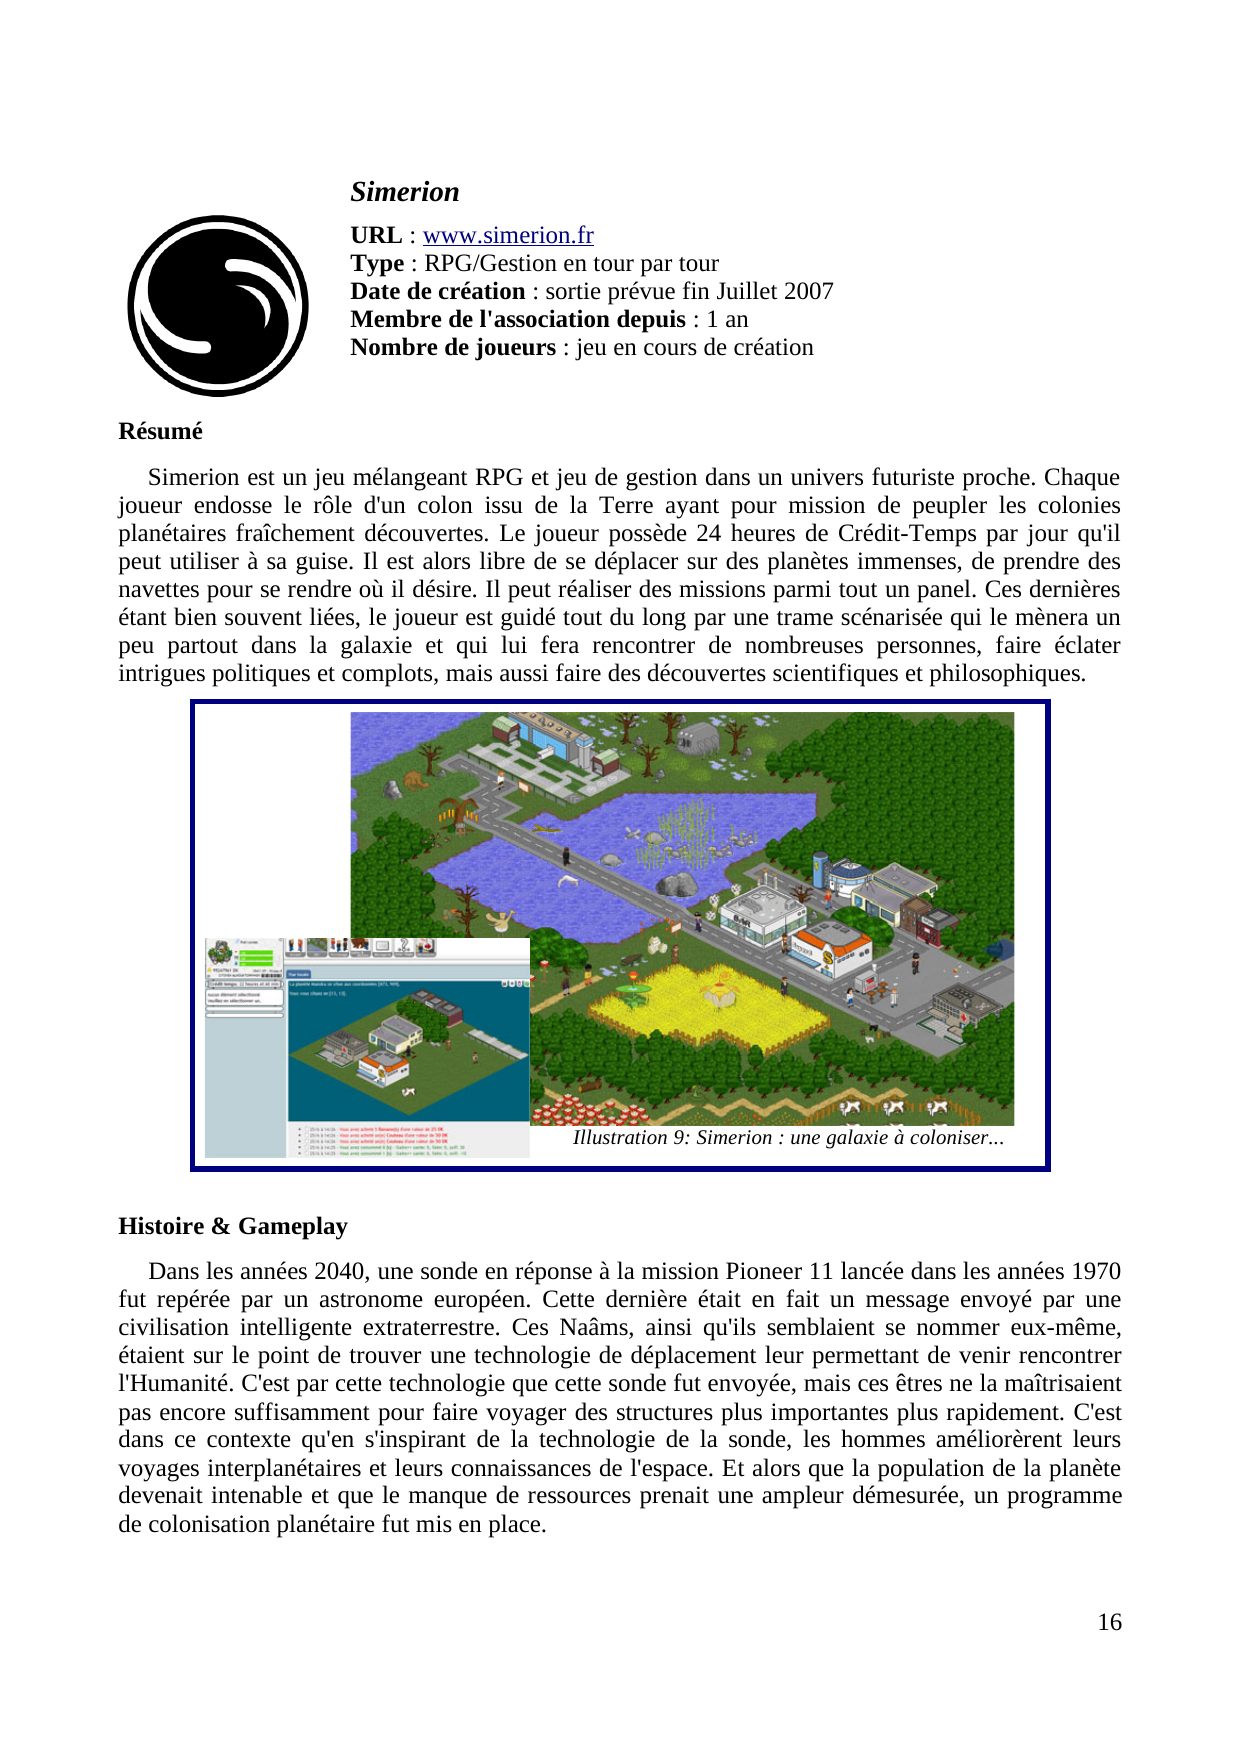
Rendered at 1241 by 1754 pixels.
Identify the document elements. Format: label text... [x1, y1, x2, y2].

picture [204, 712, 1015, 1158]
text Simerion est un jeu mélangeant RPG et jeu de gestion dans un univers futuriste proche. Chaque joueur endosse le rôle d'un colon issu de la Terre ayant pour mission de peupler les colonies planétaires fraîchement découvertes. Le joueur possède 24 heures de Crédit-Temps par jour qu'il peut utiliser à sa guise. Il est alors libre de se déplacer sur des planètes immenses, de prendre des navettes pour se rendre où il désire. Il peut réaliser des missions parmi tout un panel. Ces dernières étant bien souvent liées, le joueur est guidé tout du long par une trame scénarisée qui le mènera un peu partout dans la galaxie et qui lui fera rencontrer de nombreuses personnes, faire éclater intrigues politiques et complots, mais aussi faire des découvertes scientifiques et philosophiques. [118, 462, 1122, 687]
subtitle Simerion [118, 176, 531, 208]
text Illustration 9: Simerion : une galaxie à coloniser... [530, 713, 1036, 1149]
text Résumé [118, 417, 1122, 445]
text Dans les années 2040, une sonde en réponse à la mission Pioneer 11 lancée dans les années 1970 fut repérée par un astronome européen. Cette dernière était en fait un message envoyé par une civilisation intelligente extraterrestre. Ces Naâms, ainsi qu'ils semblaient se nommer eux-même, étaient sur le point de trouver une technologie de déplacement leur permettant de venir rencontrer l'Humanité. C'est par cette technologie que cette sonde fut envoyée, mais ces êtres ne la maîtrisaient pas encore suffisamment pour faire voyager des structures plus importantes plus rapidement. C'est dans ce contexte qu'en s'inspirant de la technologie de la sonde, les hommes améliorèrent leurs voyages interplanétaires et leurs connaissances de l'espace. Et alors que la population de la planète devenait intenable et que le manque de ressources prenait une ampleur démesurée, un programme de colonisation planétaire fut mis en place. [118, 1257, 1123, 1537]
text Date de création : sortie prévue fin Juillet 2007 [321, 277, 1122, 305]
text URL : www.simerion.fr [321, 221, 1122, 249]
text Histoire & Gameplay [118, 1212, 1123, 1239]
text [203, 713, 350, 1149]
picture [115, 200, 321, 412]
text Type : RPG/Gestion en tour par tour [321, 249, 1122, 277]
text Nombre de joueurs : jeu en cours de création [321, 333, 1122, 361]
text Membre de l'association depuis : 1 an [321, 305, 1122, 333]
